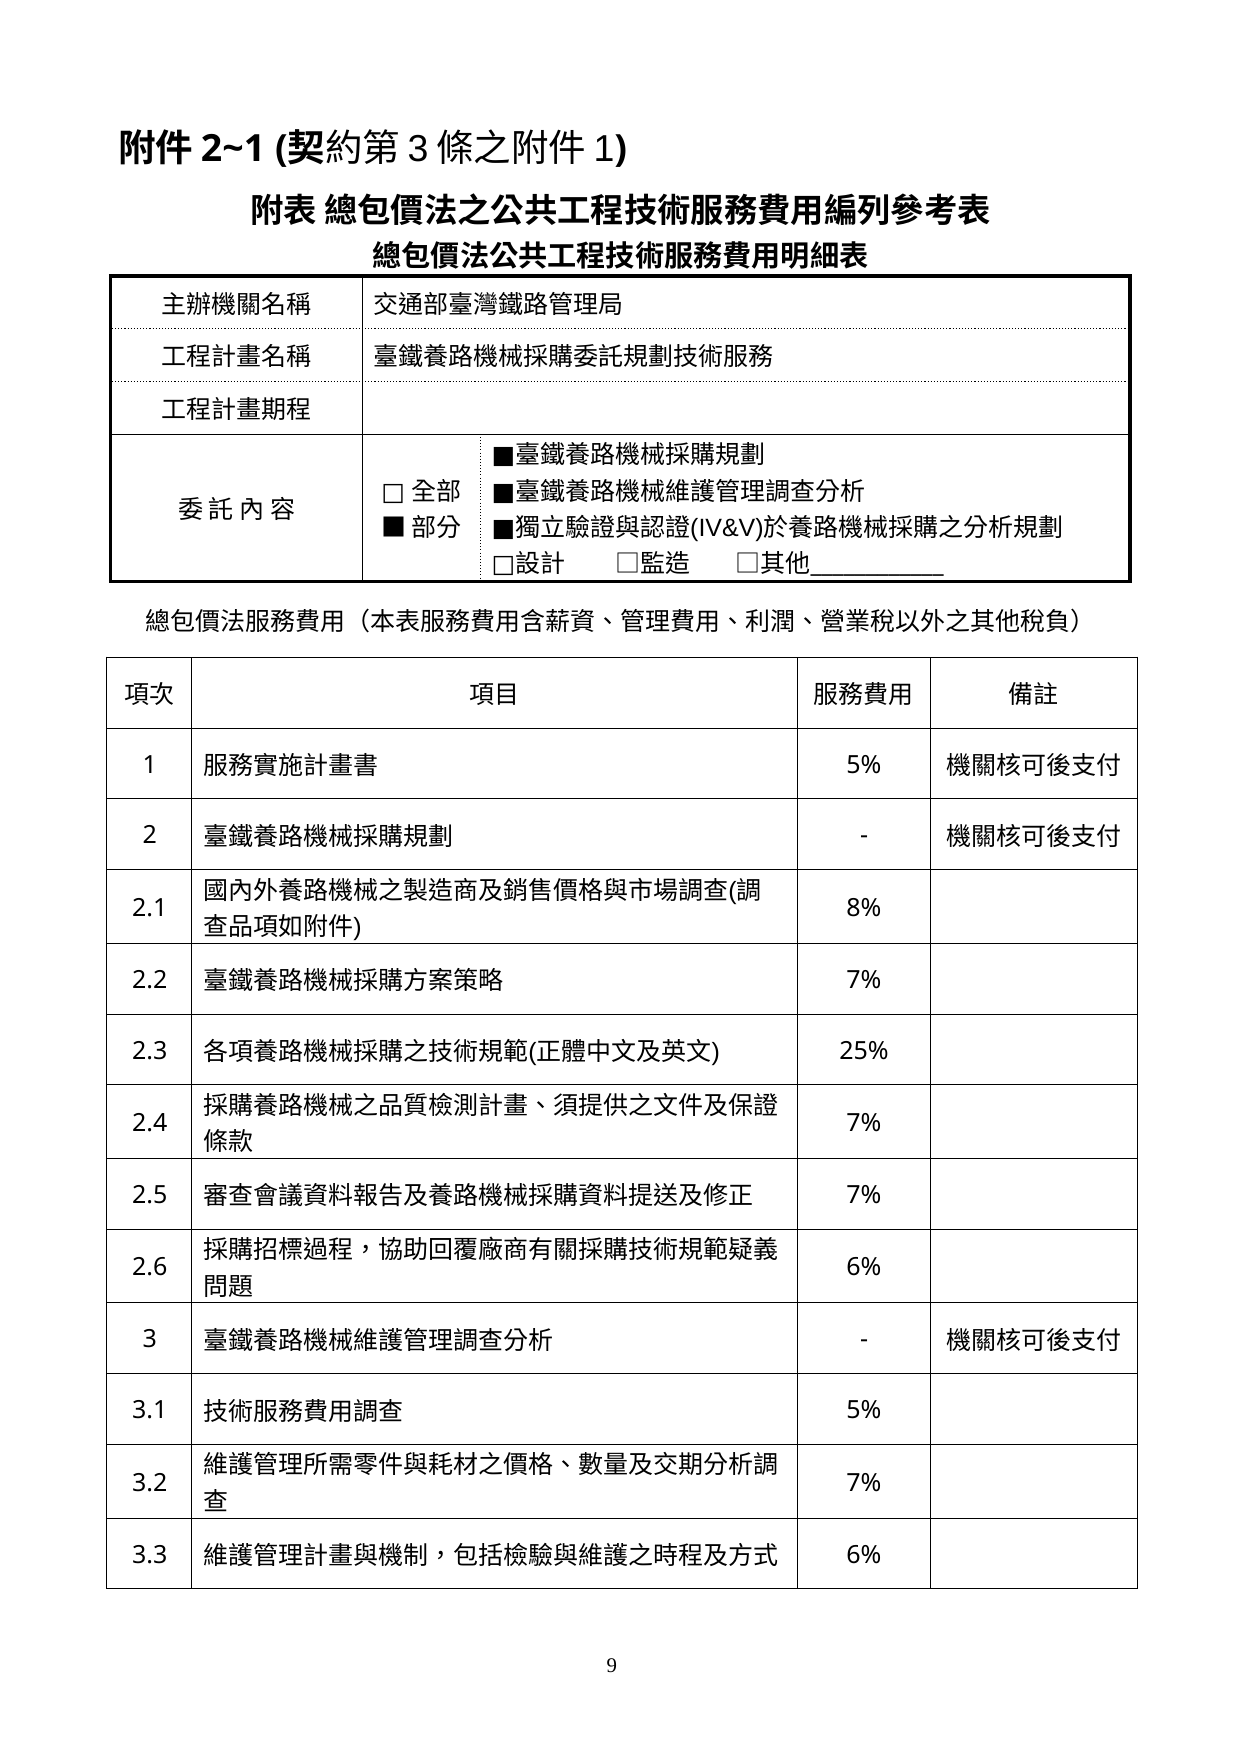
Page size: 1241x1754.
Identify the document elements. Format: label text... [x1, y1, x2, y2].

table_cell 2.3 [107, 1015, 191, 1084]
table_cell 7% [798, 1445, 930, 1517]
table_cell 機關核可後支付 [931, 799, 1137, 869]
table_cell 3 [107, 1303, 191, 1373]
text 附件2~1 (契約第3條之附件1) [118, 118, 1122, 173]
table_header 交通部臺灣鐵路管理局 [363, 278, 1128, 327]
table_cell [931, 944, 1137, 1013]
table_cell 臺鐵養路機械採購規劃 [192, 799, 797, 869]
table_cell 國內外養路機械之製造商及銷售價格與市場調查(調查品項如附件) [192, 870, 797, 943]
table_cell 臺鐵養路機械採購方案策略 [192, 944, 797, 1013]
table_cell 臺鐵養路機械採購委託規劃技術服務 [363, 328, 1128, 381]
table_cell 採購招標過程，協助回覆廠商有關採購技術規範疑義問題 [192, 1230, 797, 1302]
table_header 服務費用 [798, 658, 930, 727]
table_cell 6% [798, 1519, 930, 1588]
table_cell - [798, 1303, 930, 1373]
text 總包價法服務費用（本表服務費用含薪資、管理費用、利潤、營業稅以外之其他稅負） [118, 602, 1122, 638]
table_cell 機關核可後支付 [931, 729, 1137, 798]
table_cell 審查會議資料報告及養路機械採購資料提送及修正 [192, 1159, 797, 1229]
table_cell 工程計畫期程 [112, 381, 362, 434]
table_header 主辦機關名稱 [112, 278, 362, 327]
table_cell 8% [798, 870, 930, 943]
table_header 項目 [192, 658, 797, 727]
table_cell 2.4 [107, 1085, 191, 1158]
table_cell 2.5 [107, 1159, 191, 1229]
table_cell 各項養路機械採購之技術規範(正體中文及英文) [192, 1015, 797, 1084]
table_cell [931, 1445, 1137, 1517]
table_cell 維護管理所需零件與耗材之價格、數量及交期分析調查 [192, 1445, 797, 1517]
table_cell 2 [107, 799, 191, 869]
table_cell 3.1 [107, 1374, 191, 1444]
table_cell 2.6 [107, 1230, 191, 1302]
table_cell 技術服務費用調查 [192, 1374, 797, 1444]
table_header 備註 [931, 658, 1137, 727]
table_cell 機關核可後支付 [931, 1303, 1137, 1373]
table_cell 3.3 [107, 1519, 191, 1588]
table_cell [931, 1085, 1137, 1158]
table_cell 維護管理計畫與機制，包括檢驗與維護之時程及方式 [192, 1519, 797, 1588]
table_cell 5% [798, 1374, 930, 1444]
table_cell 6% [798, 1230, 930, 1302]
table_cell 2.2 [107, 944, 191, 1013]
text 附表 總包價法之公共工程技術服務費用編列參考表 [118, 184, 1122, 232]
table_cell 25% [798, 1015, 930, 1084]
text 總包價法公共工程技術服務費用明細表 [118, 232, 1122, 274]
table_cell ■臺鐵養路機械採購規劃 ■臺鐵養路機械維護管理調查分析 ■獨立驗證與認證(IV&V)於養路機械採購之分析規劃 □設計 □監造 □其他____________ [480, 435, 1128, 580]
table_cell [931, 1230, 1137, 1302]
table_cell [931, 870, 1137, 943]
table_cell 服務實施計畫書 [192, 729, 797, 798]
table_cell - [798, 799, 930, 869]
table_cell 採購養路機械之品質檢測計畫、須提供之文件及保證條款 [192, 1085, 797, 1158]
table_cell [931, 1374, 1137, 1444]
table_cell [363, 381, 1128, 434]
table_header 項次 [107, 658, 191, 727]
table_cell [931, 1519, 1137, 1588]
table_cell 7% [798, 1159, 930, 1229]
table_cell [931, 1015, 1137, 1084]
table_cell 委 託 內 容 [112, 435, 362, 580]
table_cell 1 [107, 729, 191, 798]
table_cell □ 全部 ■ 部分 [363, 435, 480, 580]
table_cell 5% [798, 729, 930, 798]
table_cell 工程計畫名稱 [112, 328, 362, 381]
table_cell [931, 1159, 1137, 1229]
table_cell 臺鐵養路機械維護管理調查分析 [192, 1303, 797, 1373]
table_cell 7% [798, 1085, 930, 1158]
table_cell 7% [798, 944, 930, 1013]
table_cell 3.2 [107, 1445, 191, 1517]
table_cell 2.1 [107, 870, 191, 943]
